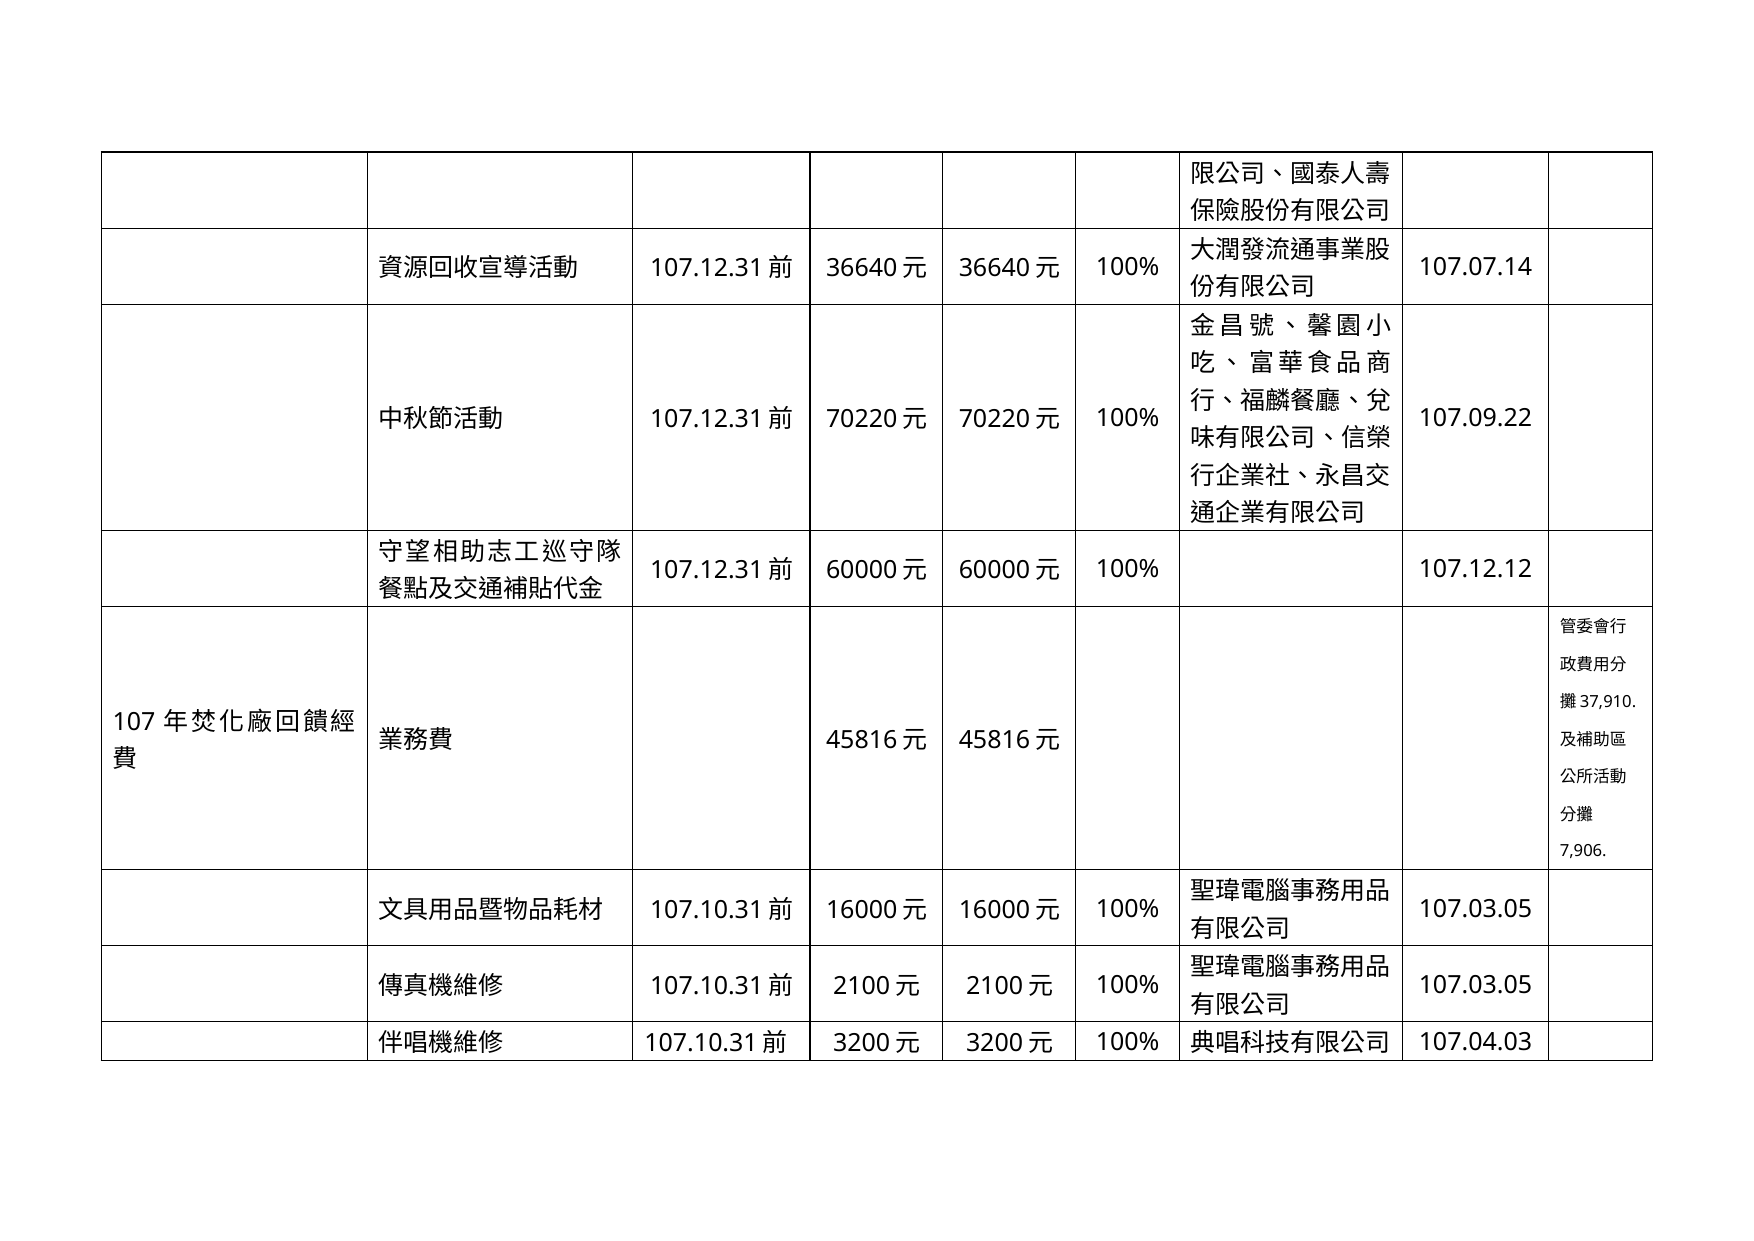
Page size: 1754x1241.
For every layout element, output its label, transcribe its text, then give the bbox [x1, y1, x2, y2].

table_cell 100% [1076, 229, 1179, 303]
table_cell [1076, 153, 1179, 227]
table_cell [1549, 229, 1652, 303]
table_cell 70220元 [943, 305, 1075, 529]
table_cell [1180, 531, 1402, 606]
table_cell 聖瑋電腦事務用品有限公司 [1180, 870, 1402, 945]
table_cell 聖瑋電腦事務用品有限公司 [1180, 946, 1402, 1021]
table_cell 3200元 [811, 1022, 942, 1060]
table_cell [1180, 607, 1402, 869]
table_cell [633, 607, 809, 869]
table_cell 107.09.22 [1403, 305, 1548, 529]
table_cell [102, 153, 367, 227]
table_cell 3200元 [943, 1022, 1075, 1060]
table_cell 文具用品暨物品耗材 [368, 870, 632, 945]
table_cell 107.12.31前 [633, 305, 809, 529]
table_cell 限公司、國泰人壽保險股份有限公司 [1180, 153, 1402, 227]
table_cell 45816元 [811, 607, 942, 869]
table_cell 管委會行政費用分攤37,910.及補助區公所活動分攤7,906. [1549, 607, 1652, 869]
table_cell 2100元 [811, 946, 942, 1021]
table_cell 守望相助志工巡守隊餐點及交通補貼代金 [368, 531, 632, 606]
table_cell 107.12.31前 [633, 229, 809, 303]
table_cell [102, 946, 367, 1021]
table_cell 45816元 [943, 607, 1075, 869]
table_cell 中秋節活動 [368, 305, 632, 529]
table_cell 100% [1076, 305, 1179, 529]
table_cell 100% [1076, 531, 1179, 606]
table_cell [1549, 946, 1652, 1021]
table_cell 100% [1076, 1022, 1179, 1060]
table_cell 16000元 [943, 870, 1075, 945]
table_cell [1403, 607, 1548, 869]
table_cell [102, 870, 367, 945]
table_cell [1549, 1022, 1652, 1060]
table_cell [1549, 531, 1652, 606]
table_cell 傳真機維修 [368, 946, 632, 1021]
table_cell 70220元 [811, 305, 942, 529]
table_cell 100% [1076, 946, 1179, 1021]
table_cell [102, 531, 367, 606]
table_cell 60000元 [943, 531, 1075, 606]
table_cell 36640元 [943, 229, 1075, 303]
table_cell 2100元 [943, 946, 1075, 1021]
table_cell 107.04.03 [1403, 1022, 1548, 1060]
table_cell 資源回收宣導活動 [368, 229, 632, 303]
table_cell 107.10.31前 [633, 946, 809, 1021]
table_cell [811, 153, 942, 227]
table_cell 金昌號、馨園小吃、富華食品商行、福麟餐廳、兌味有限公司、信榮行企業社、永昌交通企業有限公司 [1180, 305, 1402, 529]
table_cell [1549, 870, 1652, 945]
table_cell 107.12.31前 [633, 531, 809, 606]
table_cell [368, 153, 632, 227]
table_cell 伴唱機維修 [368, 1022, 632, 1060]
table_cell 107.07.14 [1403, 229, 1548, 303]
table_cell 16000元 [811, 870, 942, 945]
table_cell [633, 153, 809, 227]
table_cell [102, 1022, 367, 1060]
table_cell 典唱科技有限公司 [1180, 1022, 1402, 1060]
table_cell 大潤發流通事業股份有限公司 [1180, 229, 1402, 303]
table_cell [943, 153, 1075, 227]
table_cell 107年焚化廠回饋經費 [102, 607, 367, 869]
table_cell [102, 305, 367, 529]
table_cell [1076, 607, 1179, 869]
table_cell 60000元 [811, 531, 942, 606]
table_cell 100% [1076, 870, 1179, 945]
table_cell [102, 229, 367, 303]
table_cell [1549, 153, 1652, 227]
table_cell 36640元 [811, 229, 942, 303]
table_cell 107.03.05 [1403, 946, 1548, 1021]
table_cell 107.03.05 [1403, 870, 1548, 945]
table_cell 107.12.12 [1403, 531, 1548, 606]
table_cell [1549, 305, 1652, 529]
table_cell 107.10.31前 [633, 870, 809, 945]
table_cell 107.10.31前 [633, 1022, 809, 1060]
table_cell [1403, 153, 1548, 227]
table_cell 業務費 [368, 607, 632, 869]
